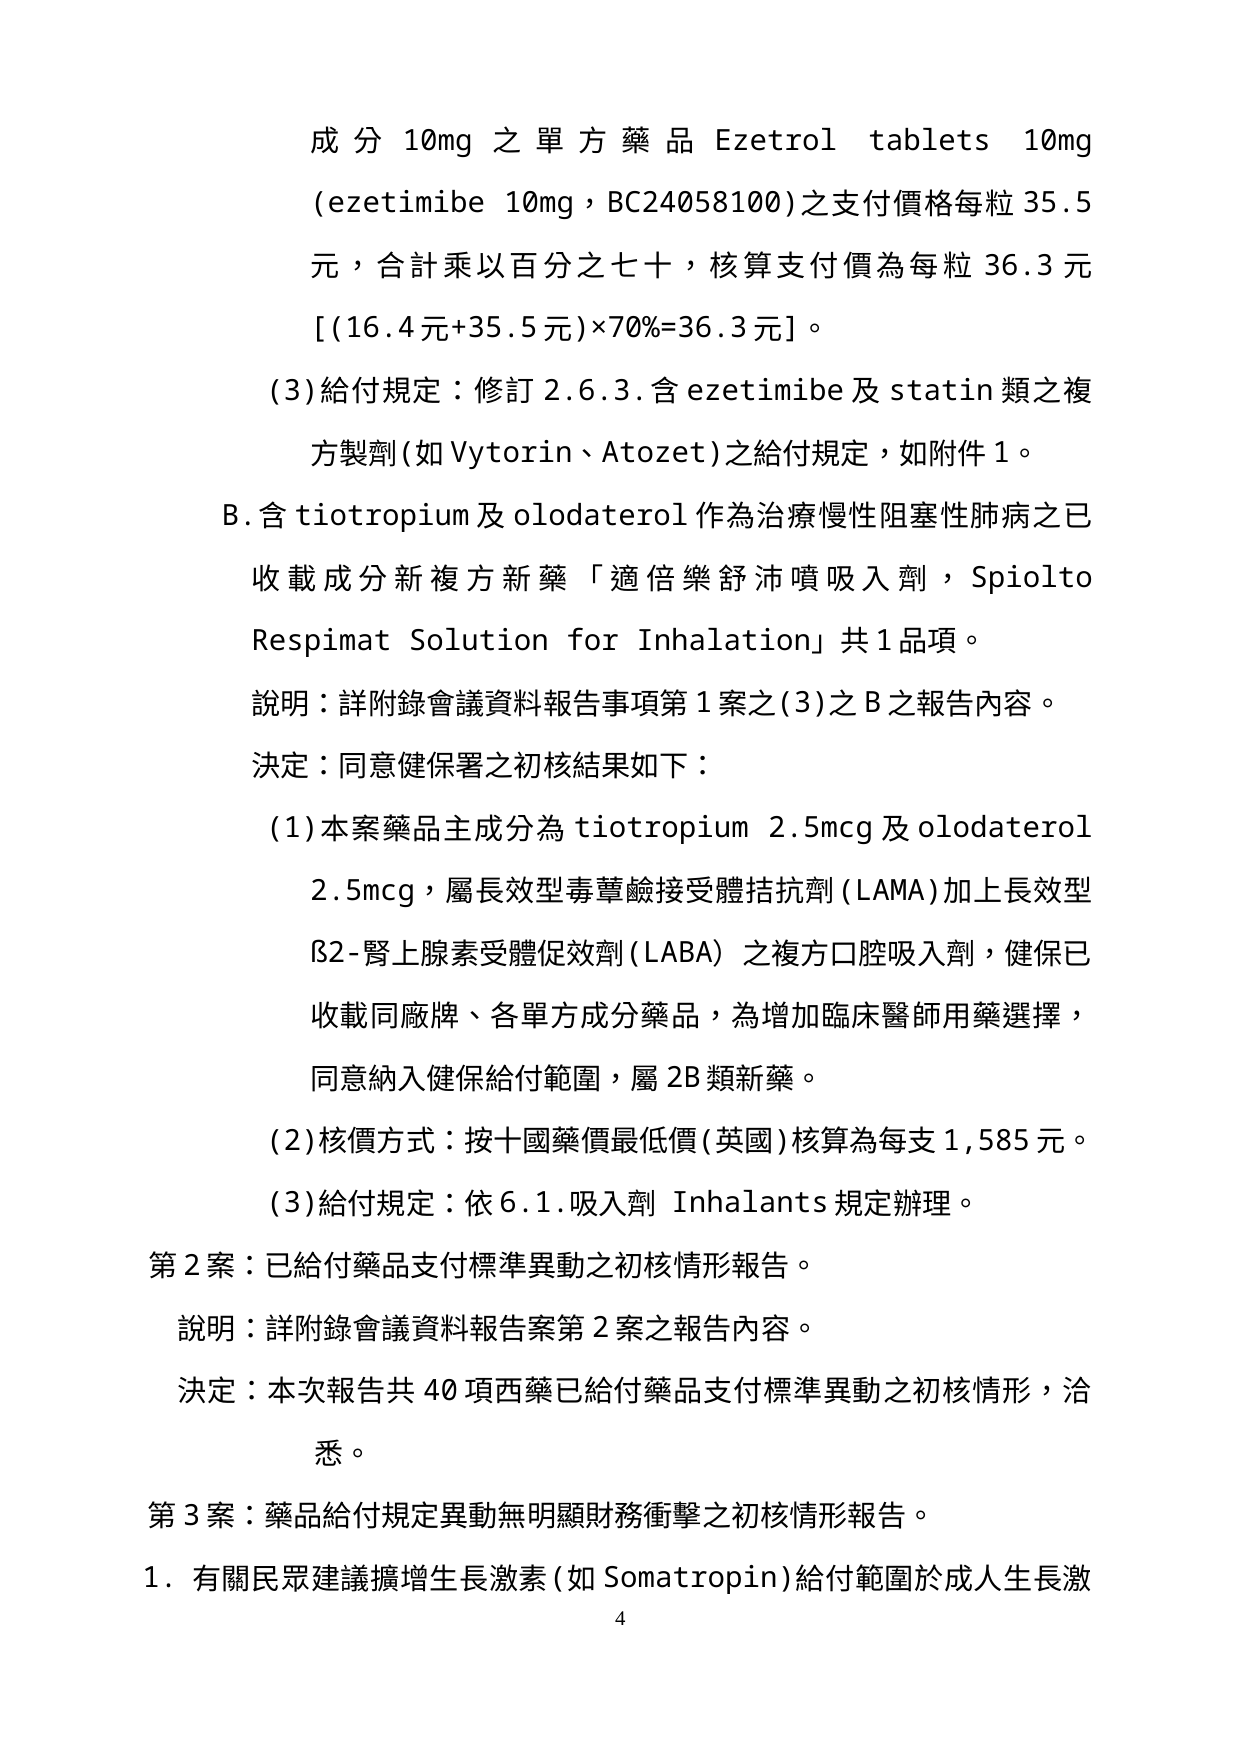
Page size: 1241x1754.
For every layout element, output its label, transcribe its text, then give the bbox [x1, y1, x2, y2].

text 第3案：藥品給付規定異動無明顯財務衝擊之初核情形報告。 [148, 1472, 1092, 1535]
text (2)核價方式：按十國藥價最低價(英國)核算為每支1,585元。 [266, 1097, 1092, 1160]
text (3)給付規定：依6.1.吸入劑 Inhalants規定辦理。 [266, 1160, 1092, 1222]
list 有關民眾建議擴增生長激素(如Somatropin)給付範圍於成人生長激 [142, 1535, 1092, 1597]
text 說明：詳附錄會議資料報告事項第1案之(3)之B之報告內容。 [207, 660, 1092, 722]
text 第2案：已給付藥品支付標準異動之初核情形報告。 [148, 1222, 1092, 1285]
text 說明：詳附錄會議資料報告案第2案之報告內容。 [177, 1285, 1092, 1347]
text B.含tiotropium及olodaterol作為治療慢性阻塞性肺病之已收載成分新複方新藥「適倍樂舒沛噴吸入劑，Spiolto Respimat Solution for Inhalation」共1品項。 [221, 472, 1092, 660]
text (3)給付規定：修訂2.6.3.含ezetimibe及statin類之複方製劑(如Vytorin、Atozet)之給付規定，如附件1。 [266, 347, 1092, 472]
text 成分10mg之單方藥品Ezetrol tablets 10mg (ezetimibe 10mg，BC24058100)之支付價格每粒35.5元，合計乘以百分之七十，核算支付價為每粒36.3元[(16.4元+35.5元)×70%=36.3元]。 [266, 97, 1092, 347]
text 決定：本次報告共40項西藥已給付藥品支付標準異動之初核情形，洽悉。 [177, 1347, 1092, 1472]
text 決定：同意健保署之初核結果如下： [207, 722, 1092, 785]
text (1)本案藥品主成分為tiotropium 2.5mcg及olodaterol 2.5mcg，屬長效型毒蕈鹼接受體拮抗劑(LAMA)加上長效型ß2-腎上腺素受體促效劑(LABA）之複方口腔吸入劑，健保已收載同廠牌、各單方成分藥品，為增加臨床醫師用藥選擇，同意納入健保給付範圍，屬2B類新藥。 [266, 785, 1092, 1097]
